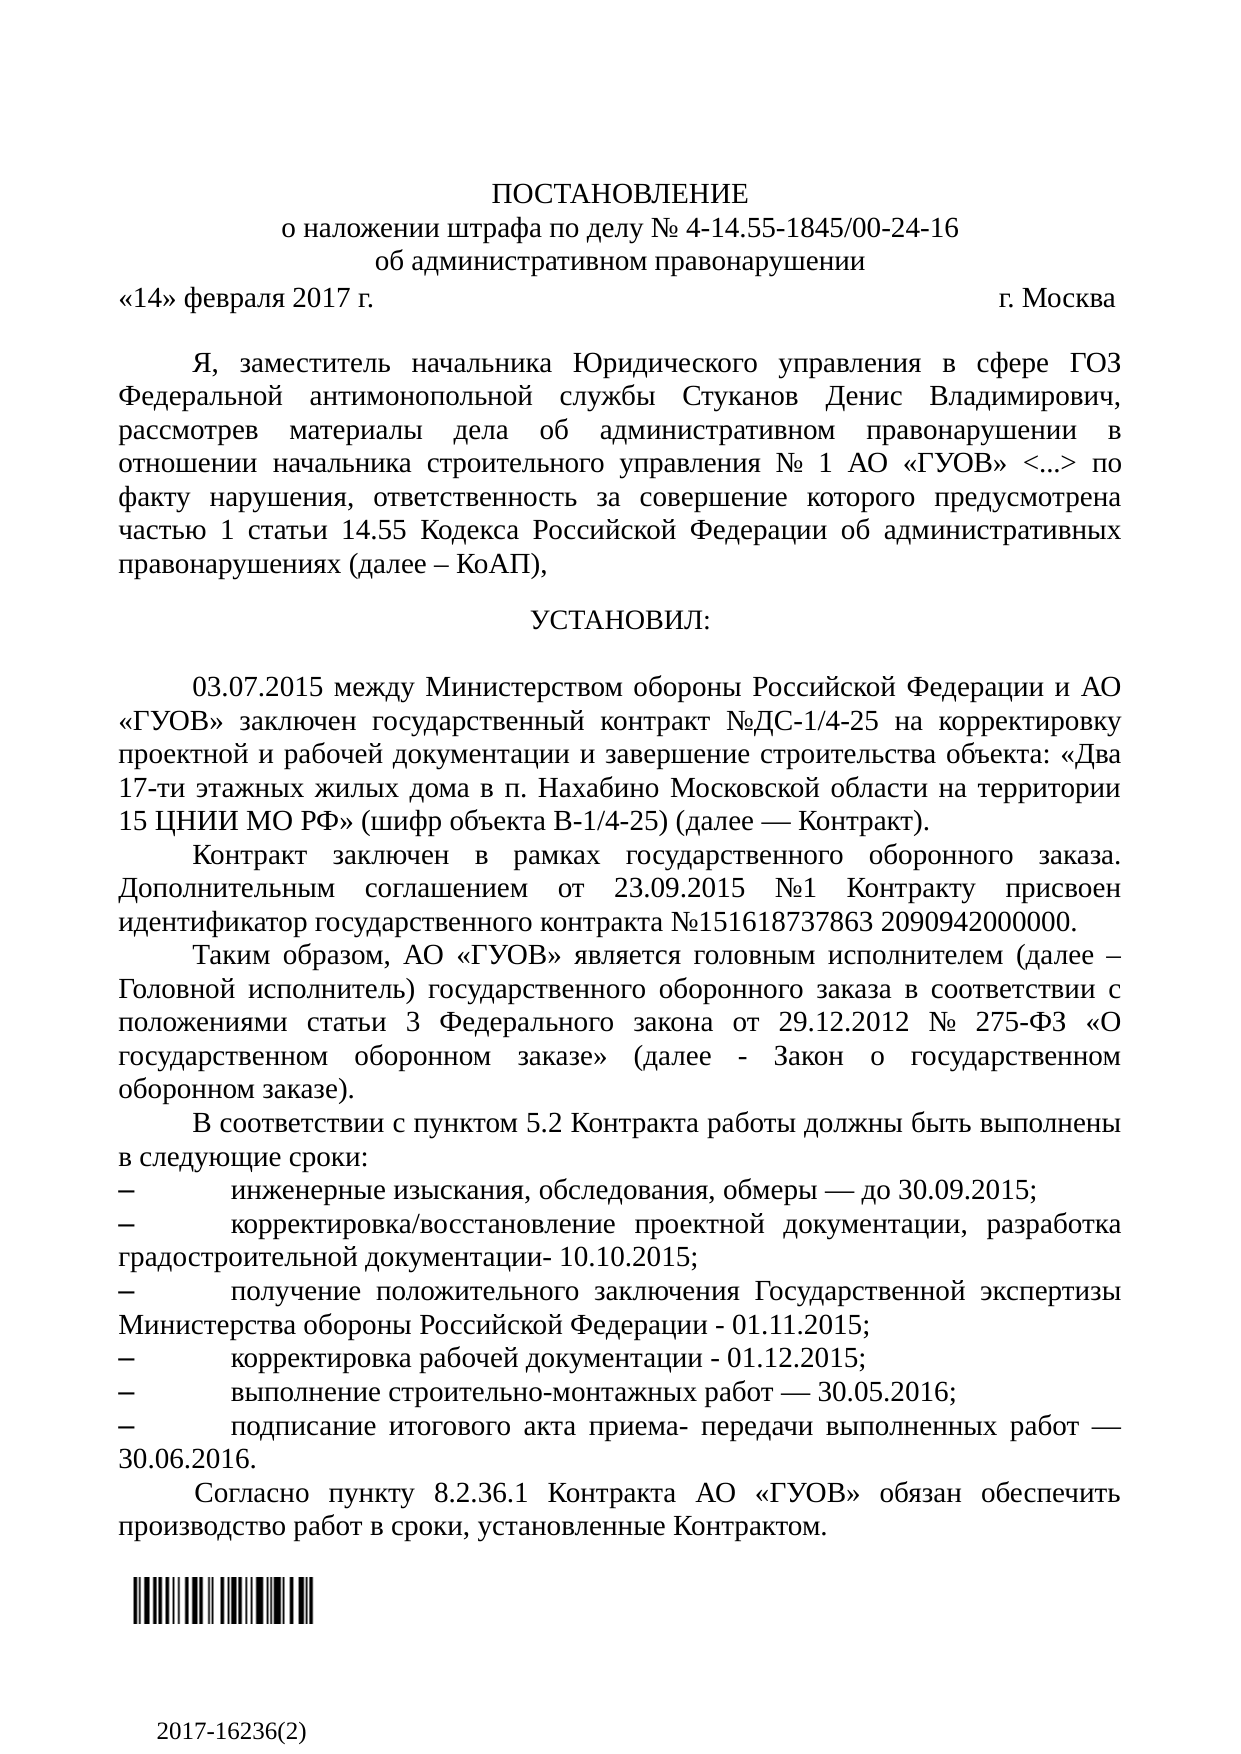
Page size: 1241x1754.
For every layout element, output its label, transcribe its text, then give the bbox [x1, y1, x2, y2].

list инженерные изыскания, обследования, обмеры — до 30.09.2015; [118, 1172, 1122, 1206]
text 03.07.2015 между Министерством обороны Российской Федерации и АО «ГУОВ» заключен государственный контракт №ДС-1/4-25 на корректировку проектной и рабочей документации и завершение строительства объекта: «Два 17-ти этажных жилых дома в п. Нахабино Московской области на территории 15 ЦНИИ МО РФ» (шифр объекта В-1/4-25) (далее — Контракт). [118, 669, 1122, 837]
text об административном правонарушении [118, 243, 1122, 277]
list корректировка/восстановление проектной документации, разработка градостроительной документации- 10.10.2015; [118, 1206, 1122, 1273]
text «14» февраля 2017 г. г. Москва [118, 280, 1120, 313]
list корректировка рабочей документации - 01.12.2015; [118, 1340, 1122, 1374]
list Согласно пункту 8.2.36.1 Контракта АО «ГУОВ» обязан обеспечить производство работ в сроки, установленные Контрактом. [118, 1475, 1122, 1542]
list получение положительного заключения Государственной экспертизы Министерства обороны Российской Федерации - 01.11.2015; [118, 1273, 1122, 1340]
text Контракт заключен в рамках государственного оборонного заказа. Дополнительным соглашением от 23.09.2015 №1 Контракту присвоен идентификатор государственного контракта №151618737863 2090942000000. [118, 837, 1122, 937]
text о наложении штрафа по делу № 4-14.55-1845/00-24-16 [118, 210, 1122, 243]
text Я, заместитель начальника Юридического управления в сфере ГОЗ Федеральной антимонопольной службы Стуканов Денис Владимирович, рассмотрев материалы дела об административном правонарушении в отношении начальника строительного управления № 1 АО «ГУОВ» <...> по факту нарушения, ответственность за совершение которого предусмотрена частью 1 статьи 14.55 Кодекса Российской Федерации об административных правонарушениях (далее – КоАП), [118, 345, 1122, 579]
picture [118, 1577, 331, 1624]
text УСТАНОВИЛ: [118, 603, 1122, 636]
list подписание итогового акта приема- передачи выполненных работ — 30.06.2016. [118, 1408, 1122, 1475]
list выполнение строительно-монтажных работ — 30.05.2016; [118, 1374, 1122, 1408]
text ПОСТАНОВЛЕНИЕ [118, 176, 1122, 210]
text Таким образом, АО «ГУОВ» является головным исполнителем (далее – Головной исполнитель) государственного оборонного заказа в соответствии с положениями статьи 3 Федерального закона от 29.12.2012 № 275-ФЗ «О государственном оборонном заказе» (далее - Закон о государственном оборонном заказе). [118, 937, 1122, 1105]
text В соответствии с пунктом 5.2 Контракта работы должны быть выполнены в следующие сроки: [118, 1105, 1122, 1172]
